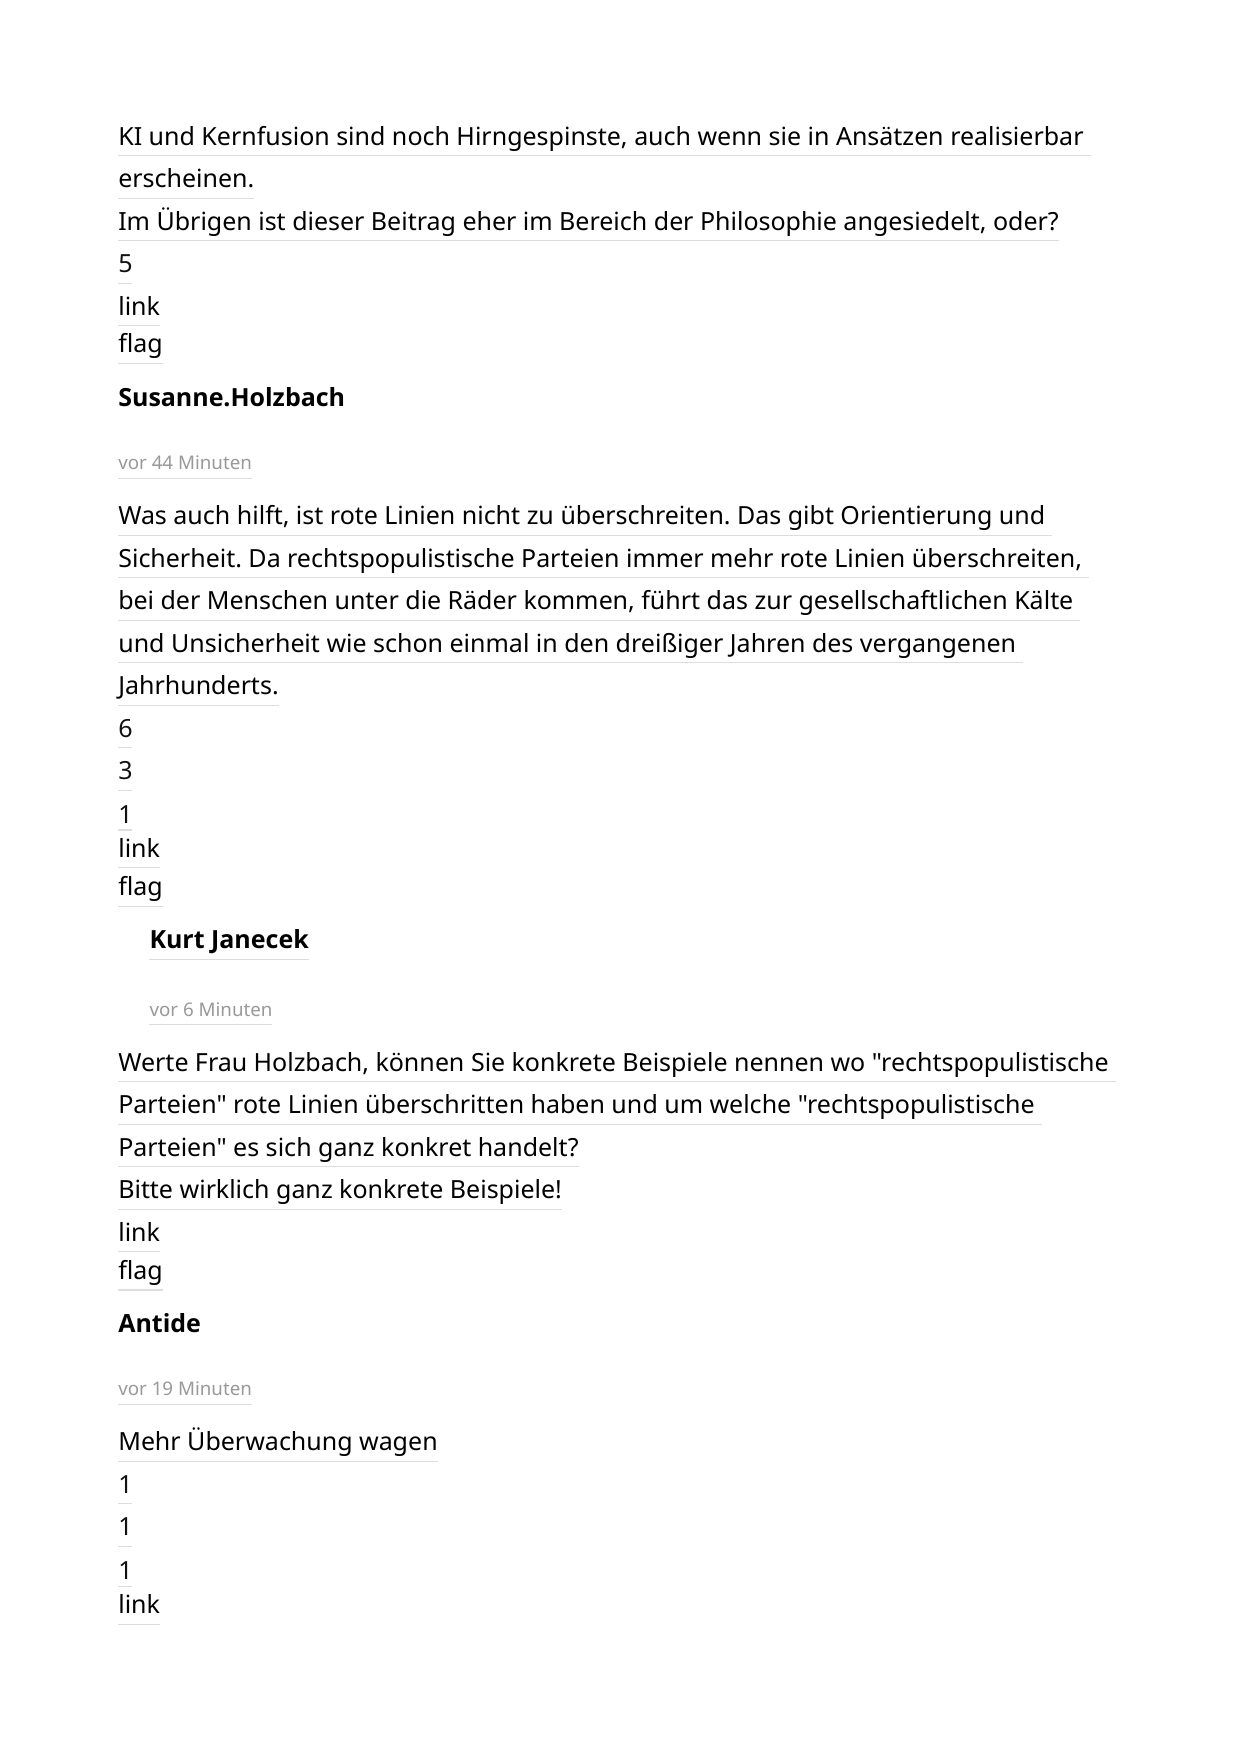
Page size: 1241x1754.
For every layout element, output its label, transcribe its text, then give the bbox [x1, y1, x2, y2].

text Was auch hilft, ist rote Linien nicht zu überschreiten. Das gibt Orientierung und Sicherheit. Da rechtspopulistische Parteien immer mehr rote Linien überschreiten, bei der Menschen unter die Räder kommen, führt das zur gesellschaftlichen Kälte und Unsicherheit wie schon einmal in den dreißiger Jahren des vergangenen Jahrhunderts. [118, 498, 1122, 706]
text Susanne.Holzbach [118, 380, 1122, 414]
text Antide [118, 1306, 1122, 1340]
text 1 [118, 1509, 1122, 1547]
text Kurt Janecek [149, 922, 1122, 960]
text vor 44 Minuten [118, 449, 1117, 479]
text Mehr Überwachung wagen [118, 1424, 1122, 1462]
text flag [118, 326, 1122, 364]
text 1 [118, 1552, 1122, 1587]
text 5 [118, 246, 1122, 284]
text link [118, 831, 1122, 868]
text vor 19 Minuten [118, 1376, 1117, 1405]
text link [118, 288, 1122, 326]
text 1 [118, 1467, 1122, 1504]
text Werte Frau Holzbach, können Sie konkrete Beispiele nennen wo "rechtspopulistische Parteien" rote Linien überschritten haben und um welche "rechtspopulistische Parteien" es sich ganz konkret handelt? Bitte wirklich ganz konkrete Beispiele! [118, 1044, 1122, 1210]
text flag [118, 868, 1122, 907]
text KI und Kernfusion sind noch Hirngespinste, auch wenn sie in Ansätzen realisierbar erscheinen. Im Übrigen ist dieser Beitrag eher im Bereich der Philosophie angesiedelt, oder? [118, 118, 1122, 241]
text 6 [118, 710, 1122, 748]
text 1 [118, 795, 1122, 831]
text link [118, 1587, 1122, 1625]
text 3 [118, 753, 1122, 791]
text link [118, 1214, 1122, 1252]
text flag [118, 1252, 1122, 1291]
text vor 6 Minuten [149, 996, 1117, 1025]
